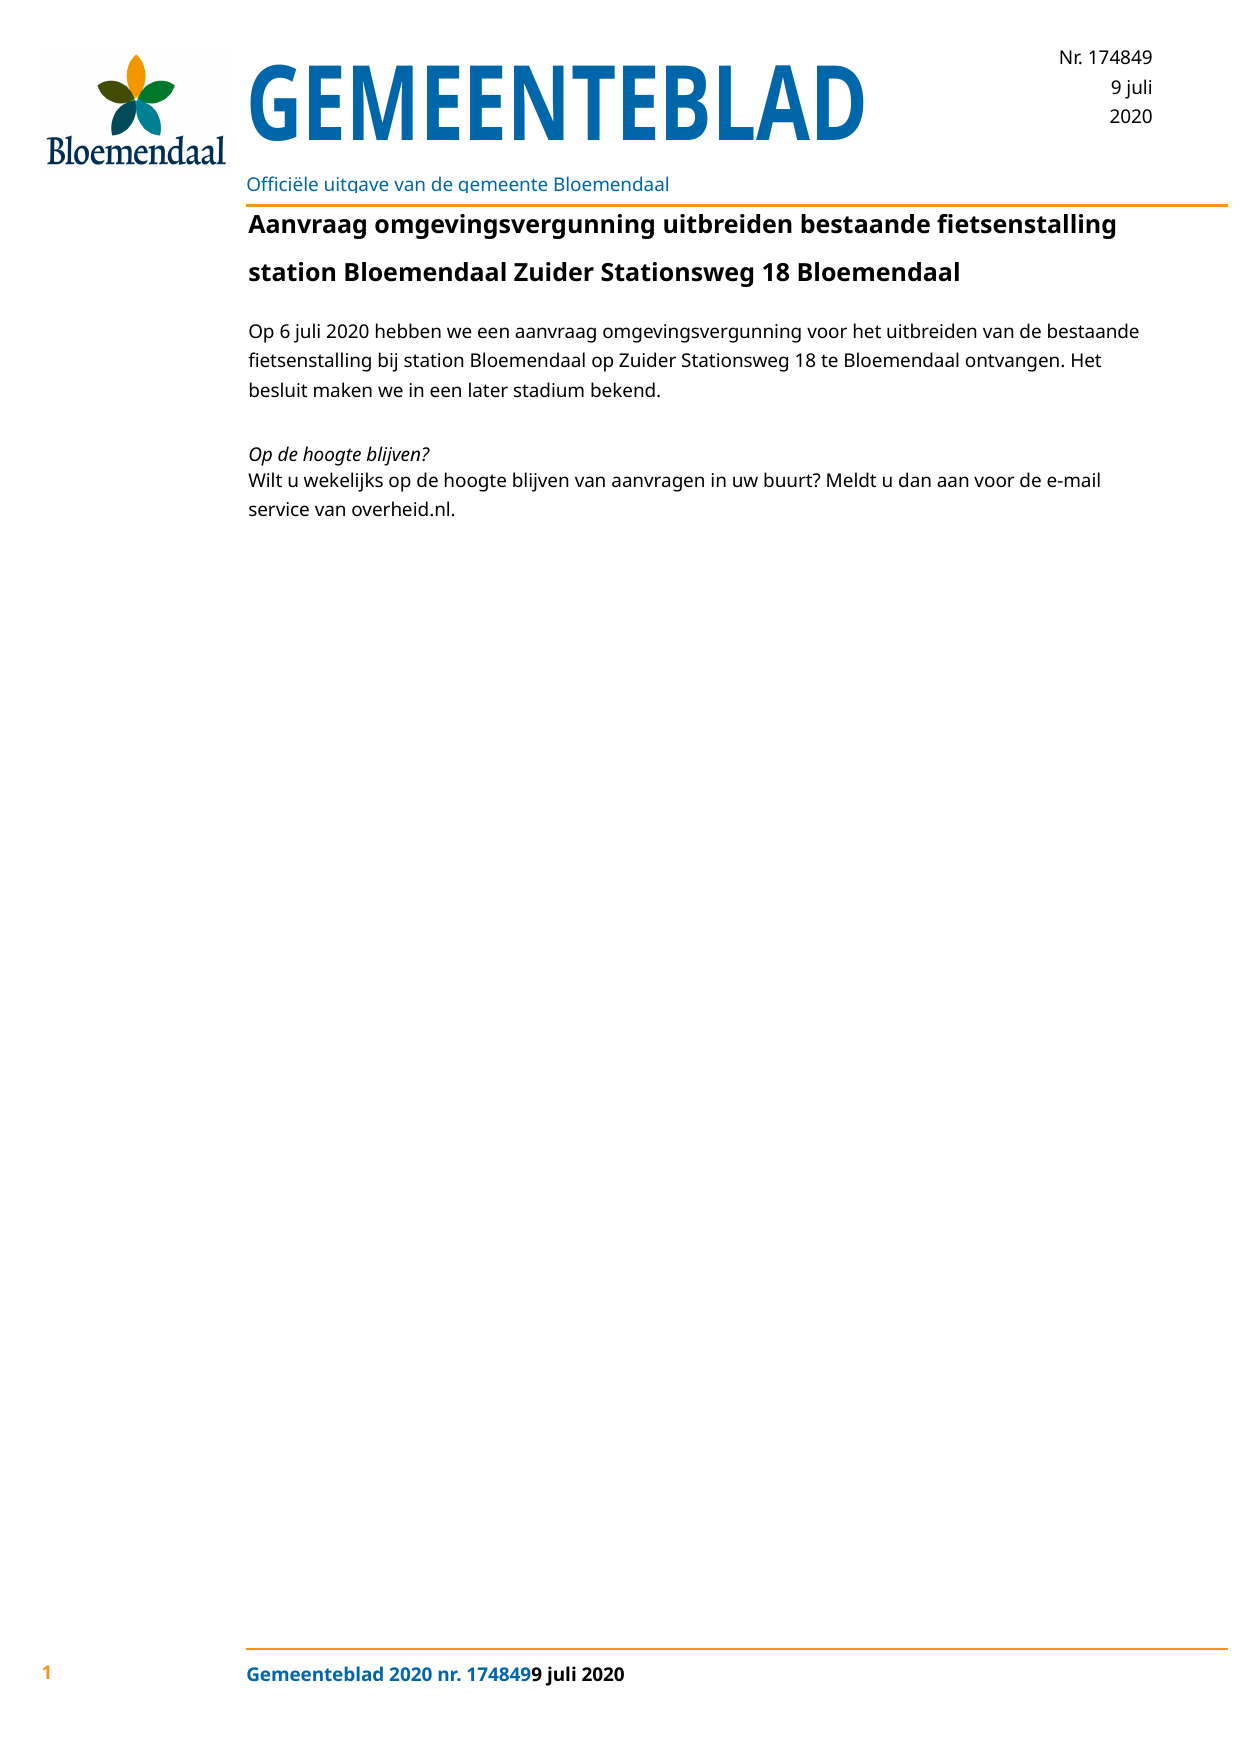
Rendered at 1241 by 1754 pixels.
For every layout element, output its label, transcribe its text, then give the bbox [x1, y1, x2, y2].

text Wilt u wekelijks op de hoogte blijven van aanvragen in uw buurt? Meldt u dan aan voor de e-mail service van overheid.nl. [248, 467, 1152, 522]
text Op 6 juli 2020 hebben we een aanvraag omgevingsvergunning voor het uitbreiden van de bestaande fietsenstalling bij station Bloemendaal op Zuider Stationsweg 18 te Bloemendaal ontvangen. Het besluit maken we in een later stadium bekend. [248, 318, 1152, 403]
picture [41, 47, 231, 172]
text Op de hoogte blijven? [248, 441, 1152, 467]
text Aanvraag omgevingsvergunning uitbreiden bestaande fietsenstalling station Bloemendaal Zuider Stationsweg 18 Bloemendaal [248, 207, 1152, 288]
